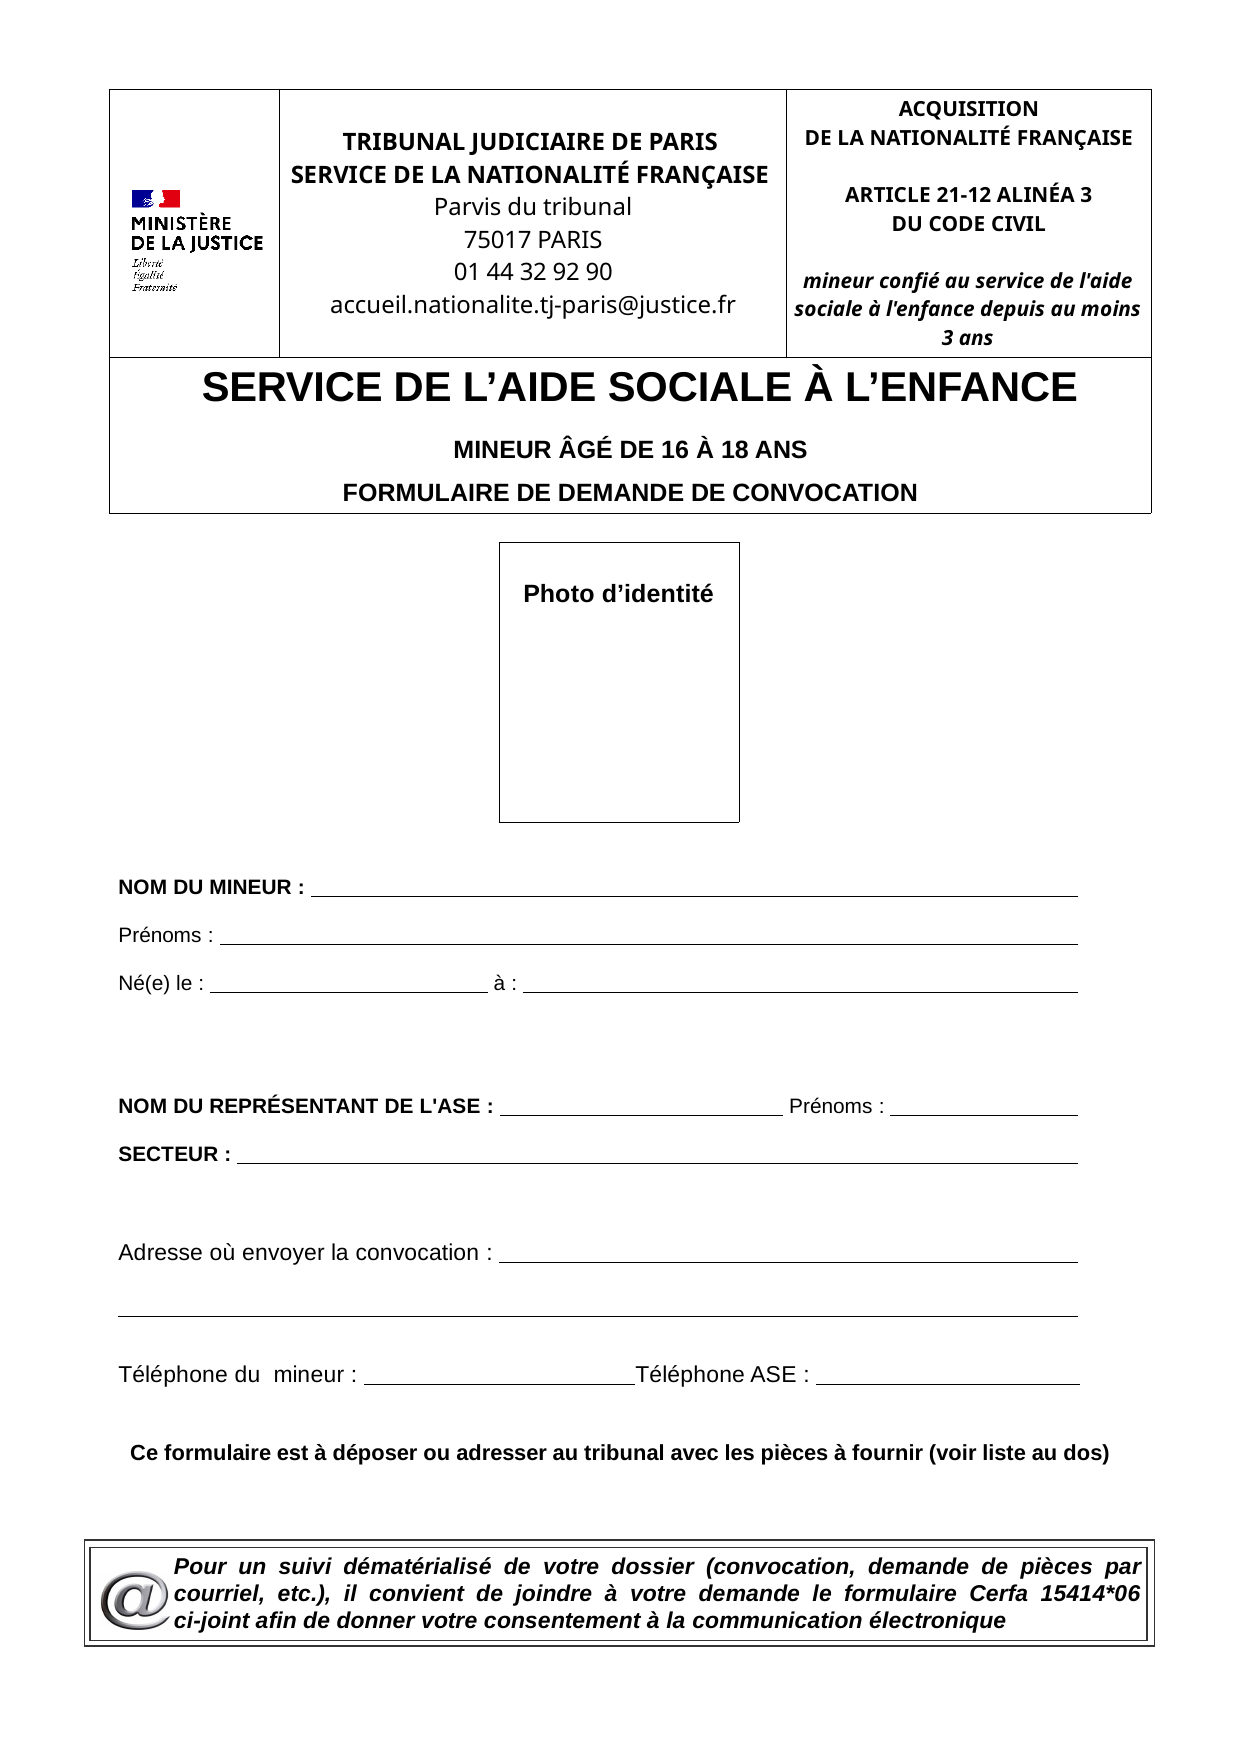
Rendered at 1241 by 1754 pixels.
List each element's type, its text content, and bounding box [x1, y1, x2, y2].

table_header Photo d’identité [500, 543, 739, 822]
table_header [740, 542, 1075, 822]
table_header ACQUISITION DE LA NATIONALITÉ FRANÇAISE ARTICLE 21-12 ALINÉA 3 DU CODE CIVIL mineur confié au service de l'aide sociale à l'enfance depuis au moins 3 ans [787, 90, 1151, 357]
text Téléphone du mineur : Téléphone ASE : [118, 1360, 1122, 1387]
text NOM DU REPRÉSENTANT DE L'ASE : Prénoms : [118, 1094, 1122, 1118]
table_header [174, 542, 499, 822]
text Adresse où envoyer la convocation : [118, 1238, 1122, 1265]
table_cell SERVICE DE L’AIDE SOCIALE À L’ENFANCE MINEUR ÂGÉ DE 16 À 18 ANS FORMULAIRE DE DEMANDE DE CONVOCATION [110, 358, 1151, 513]
table_header TRIBUNAL JUDICIAIRE DE PARIS SERVICE DE LA NATIONALITÉ FRANÇAISE Parvis du tribunal 75017 PARIS 01 44 32 92 90 accueil.nationalite.tj-paris@justice.fr [280, 90, 786, 357]
text Prénoms : [118, 923, 1122, 947]
text Né(e) le : à : [118, 971, 1122, 995]
text SECTEUR : [118, 1142, 1122, 1166]
picture [96, 1571, 174, 1630]
text Ce formulaire est à déposer ou adresser au tribunal avec les pièces à fournir (voir liste au dos) [118, 1439, 1122, 1464]
text NOM DU MINEUR : [118, 874, 1122, 899]
table_header Pour un suivi dématérialisé de votre dossier (convocation, demande de pièces par courriel, etc.), il convient de joindre à votre demande le formulaire Cerfa 15414*06 ci-joint afin de donner votre consentement à la communication électronique [88, 1541, 1150, 1639]
table_header [110, 90, 279, 357]
